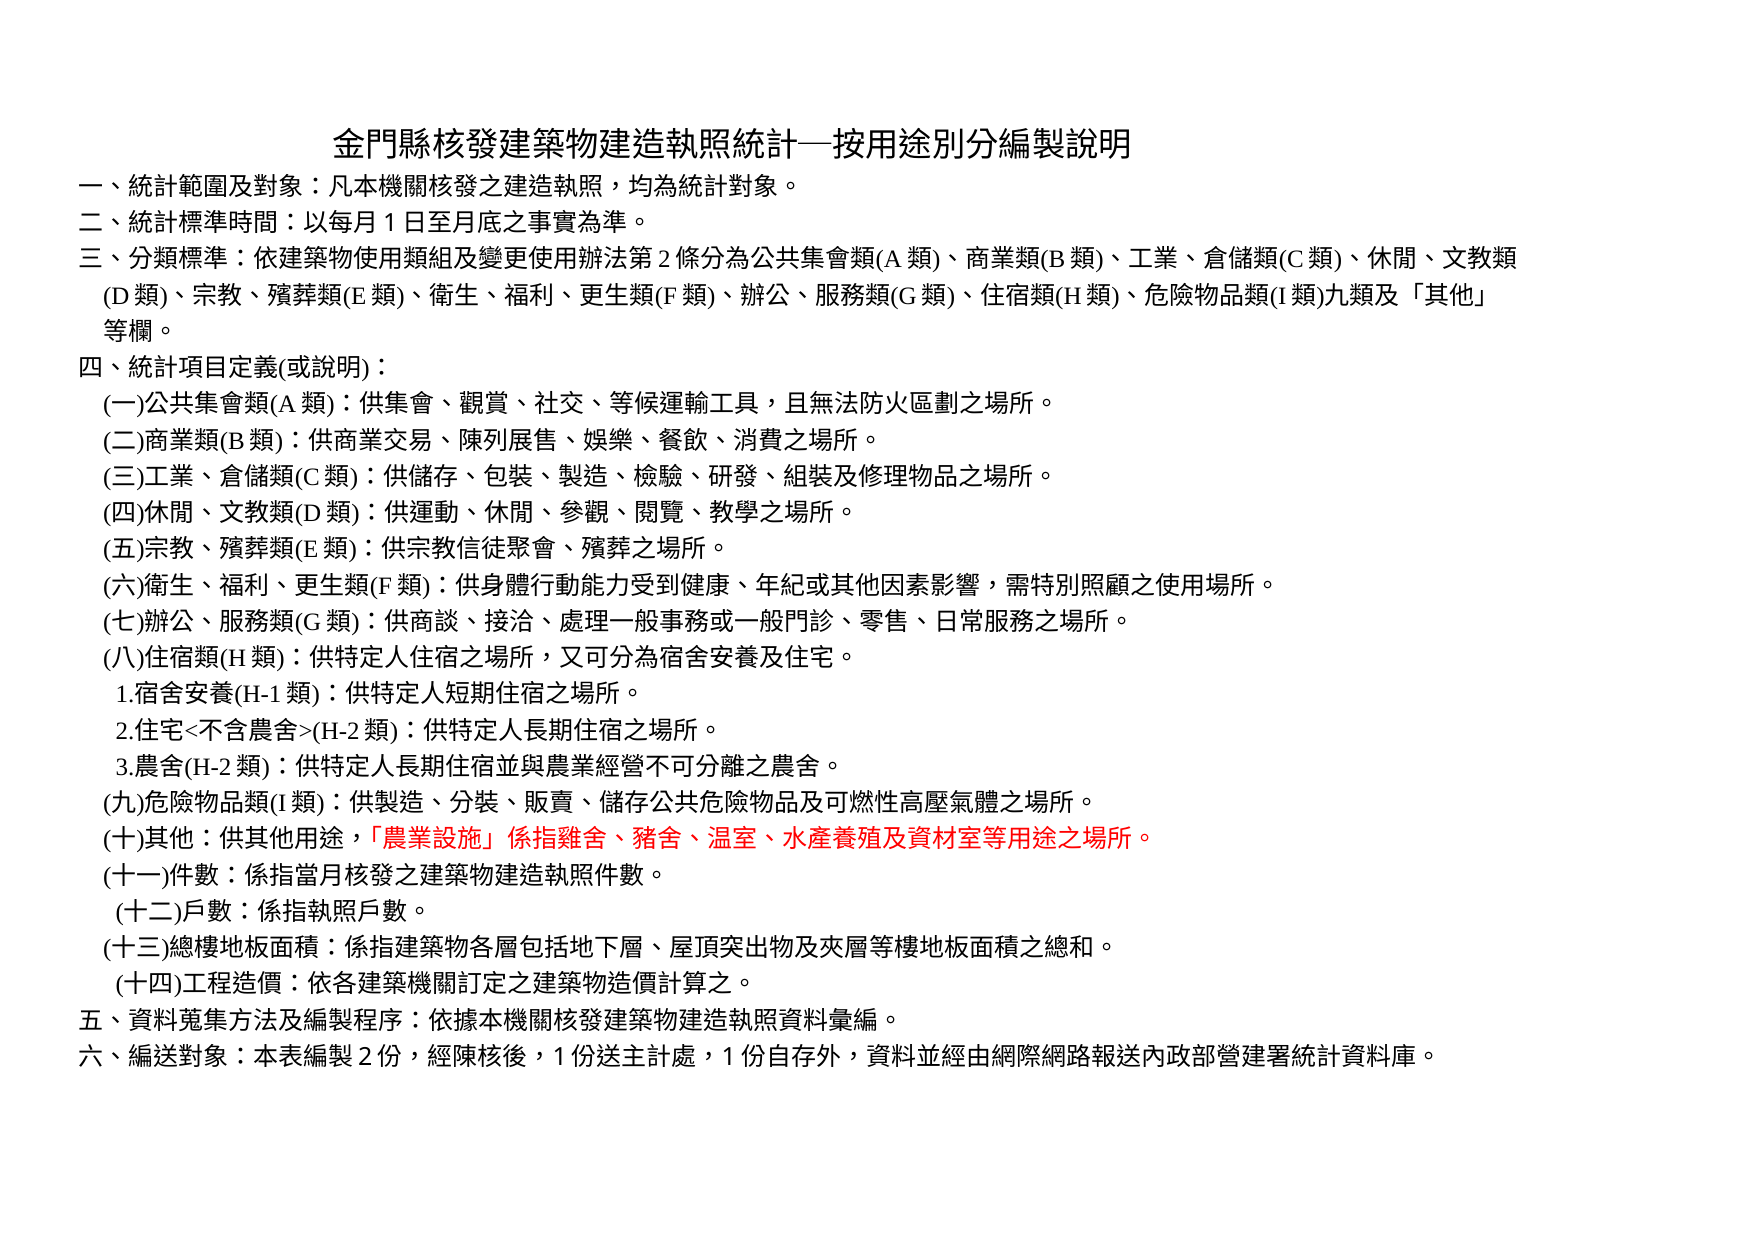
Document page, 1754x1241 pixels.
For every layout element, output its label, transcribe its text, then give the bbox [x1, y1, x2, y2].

table_cell 2.住宅<不含農舍>(H-2類)：供特定人長期住宿之場所。 [75, 710, 1389, 746]
table_cell (四)休閒、文教類(D類)：供運動、休閒、參觀、閱覽、教學之場所。 [75, 493, 1507, 529]
table_cell [1389, 964, 1507, 1000]
table_cell [1389, 855, 1507, 891]
table_header [1389, 118, 1507, 166]
table_cell (十三)總樓地板面積：係指建築物各層包括地下層、屋頂突出物及夾層等樓地板面積之總和。 [75, 928, 1754, 964]
table_cell [1507, 348, 1625, 384]
table_cell [1625, 348, 1754, 384]
table_cell [1507, 311, 1625, 348]
table_cell [941, 311, 1389, 348]
table_cell [1507, 710, 1625, 746]
table_cell [1389, 311, 1507, 348]
table_cell [1625, 746, 1754, 783]
table_header [1507, 118, 1625, 166]
table_cell [1625, 529, 1754, 565]
table_cell [908, 348, 924, 384]
table_cell (八)住宿類(H類)：供特定人住宿之場所，又可分為宿舍安養及住宅。 [75, 638, 1625, 674]
table_cell (一)公共集會類(A類)：供集會、觀賞、社交、等候運輸工具，且無法防火區劃之場所。 [75, 384, 1625, 420]
table_cell 二、統計標準時間：以每月1日至月底之事實為準。 [75, 203, 941, 239]
table_cell (二)商業類(B類)：供商業交易、陳列展售、娛樂、餐飲、消費之場所。 [75, 420, 1507, 456]
table_cell [1625, 456, 1754, 493]
table_cell (十一)件數：係指當月核發之建築物建造執照件數。 [75, 855, 941, 891]
table_cell [891, 348, 907, 384]
table_cell [1389, 674, 1507, 710]
table_cell [891, 311, 907, 348]
table_cell (D類)、宗教、殯葬類(E類)、衛生、福利、更生類(F類)、辦公、服務類(G類)、住宿類(H類)、危險物品類(I類)九類及「其他」 [75, 275, 1754, 311]
table_cell [924, 891, 941, 928]
table_cell (五)宗教、殯葬類(E類)：供宗教信徒聚會、殯葬之場所。 [75, 529, 1389, 565]
table_cell [1389, 203, 1507, 239]
table_cell [1507, 529, 1625, 565]
table_cell 四、統計項目定義(或說明)： [75, 348, 891, 384]
table_cell [908, 311, 924, 348]
table_cell [1507, 493, 1625, 529]
table_cell 三、分類標準：依建築物使用類組及變更使用辦法第2條分為公共集會類(A類)、商業類(B類)、工業、倉儲類(C類)、休閒、文教類 [75, 239, 1754, 275]
table_cell [874, 311, 891, 348]
table_cell 等欄。 [75, 311, 874, 348]
table_cell (七)辦公、服務類(G類)：供商談、接洽、處理一般事務或一般門診、零售、日常服務之場所。 [75, 601, 1754, 638]
table_header 金門縣核發建築物建造執照統計─按用途別分編製說明 [75, 118, 1389, 166]
table_cell [941, 891, 1389, 928]
table_cell 3.農舍(H-2類)：供特定人長期住宿並與農業經營不可分離之農舍。 [75, 746, 1507, 783]
table_cell [1507, 420, 1625, 456]
table_cell 1.宿舍安養(H-1類)：供特定人短期住宿之場所。 [75, 674, 941, 710]
table_cell (三)工業、倉儲類(C類)：供儲存、包裝、製造、檢驗、研發、組裝及修理物品之場所。 [75, 456, 1625, 493]
table_cell (十)其他：供其他用途，「農業設施」係指雞舍、豬舍、温室、水產養殖及資材室等用途之場所。 [75, 819, 1732, 855]
table_cell (十二)戶數：係指執照戶數。 [75, 891, 907, 928]
table_cell [1625, 420, 1754, 456]
table_cell [1507, 746, 1625, 783]
table_cell 六、編送對象：本表編製2份，經陳核後，1份送主計處，1份自存外，資料並經由網際網路報送內政部營建署統計資料庫。 [75, 1036, 1754, 1073]
table_cell [908, 891, 924, 928]
table_cell [1625, 710, 1754, 746]
table_cell [941, 348, 1389, 384]
table_cell [941, 855, 1389, 891]
table_cell (六)衛生、福利、更生類(F類)：供身體行動能力受到健康、年紀或其他因素影響，需特別照顧之使用場所。 [75, 565, 1754, 601]
table_cell [1625, 638, 1754, 674]
table_cell [1625, 964, 1754, 1000]
table_cell [1625, 674, 1754, 710]
table_cell (九)危險物品類(I類)：供製造、分裝、販賣、儲存公共危險物品及可燃性高壓氣體之場所。 [75, 783, 1754, 819]
table_cell [941, 203, 1389, 239]
table_cell [941, 674, 1389, 710]
table_cell 五、資料蒐集方法及編製程序：依據本機關核發建築物建造執照資料彙編。 [75, 1000, 1754, 1036]
table_cell [1389, 891, 1507, 928]
table_cell [1507, 855, 1625, 891]
table_cell [1625, 891, 1754, 928]
table_cell [1507, 964, 1625, 1000]
table_cell [1389, 529, 1507, 565]
table_cell [1625, 311, 1754, 348]
table_cell [1507, 203, 1625, 239]
table_cell [1389, 710, 1507, 746]
table_header [1625, 118, 1754, 166]
table_cell [1732, 819, 1754, 855]
table_cell [924, 348, 941, 384]
table_cell [1625, 493, 1754, 529]
table_cell [1625, 855, 1754, 891]
table_cell [1507, 891, 1625, 928]
table_cell [1625, 203, 1754, 239]
table_cell (十四)工程造價：依各建築機關訂定之建築物造價計算之。 [75, 964, 1389, 1000]
table_cell [1625, 384, 1754, 420]
table_cell [1389, 348, 1507, 384]
table_cell [924, 311, 941, 348]
table_cell 一、統計範圍及對象：凡本機關核發之建造執照，均為統計對象。 [75, 166, 1754, 203]
table_cell [1507, 674, 1625, 710]
